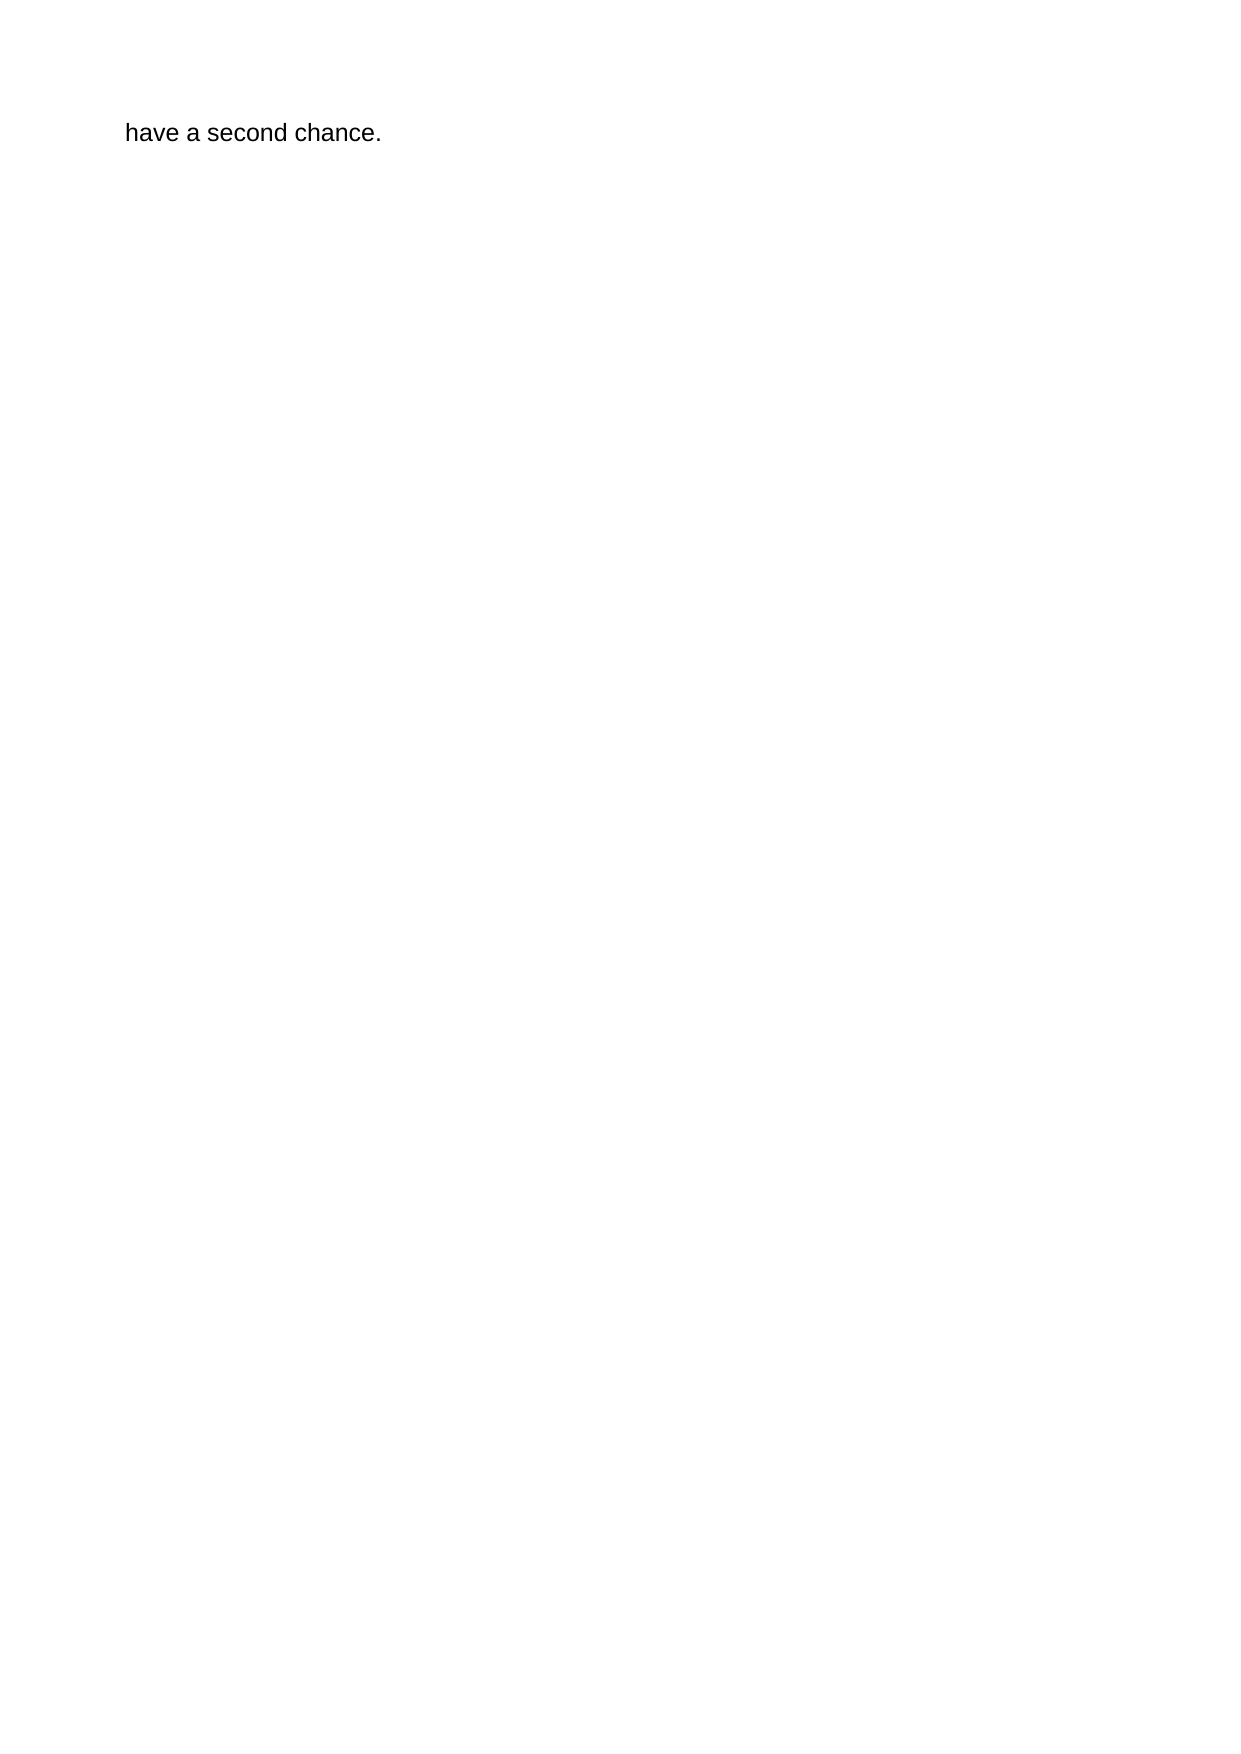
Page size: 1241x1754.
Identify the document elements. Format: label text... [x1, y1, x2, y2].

text have a second chance. [118, 118, 1122, 147]
